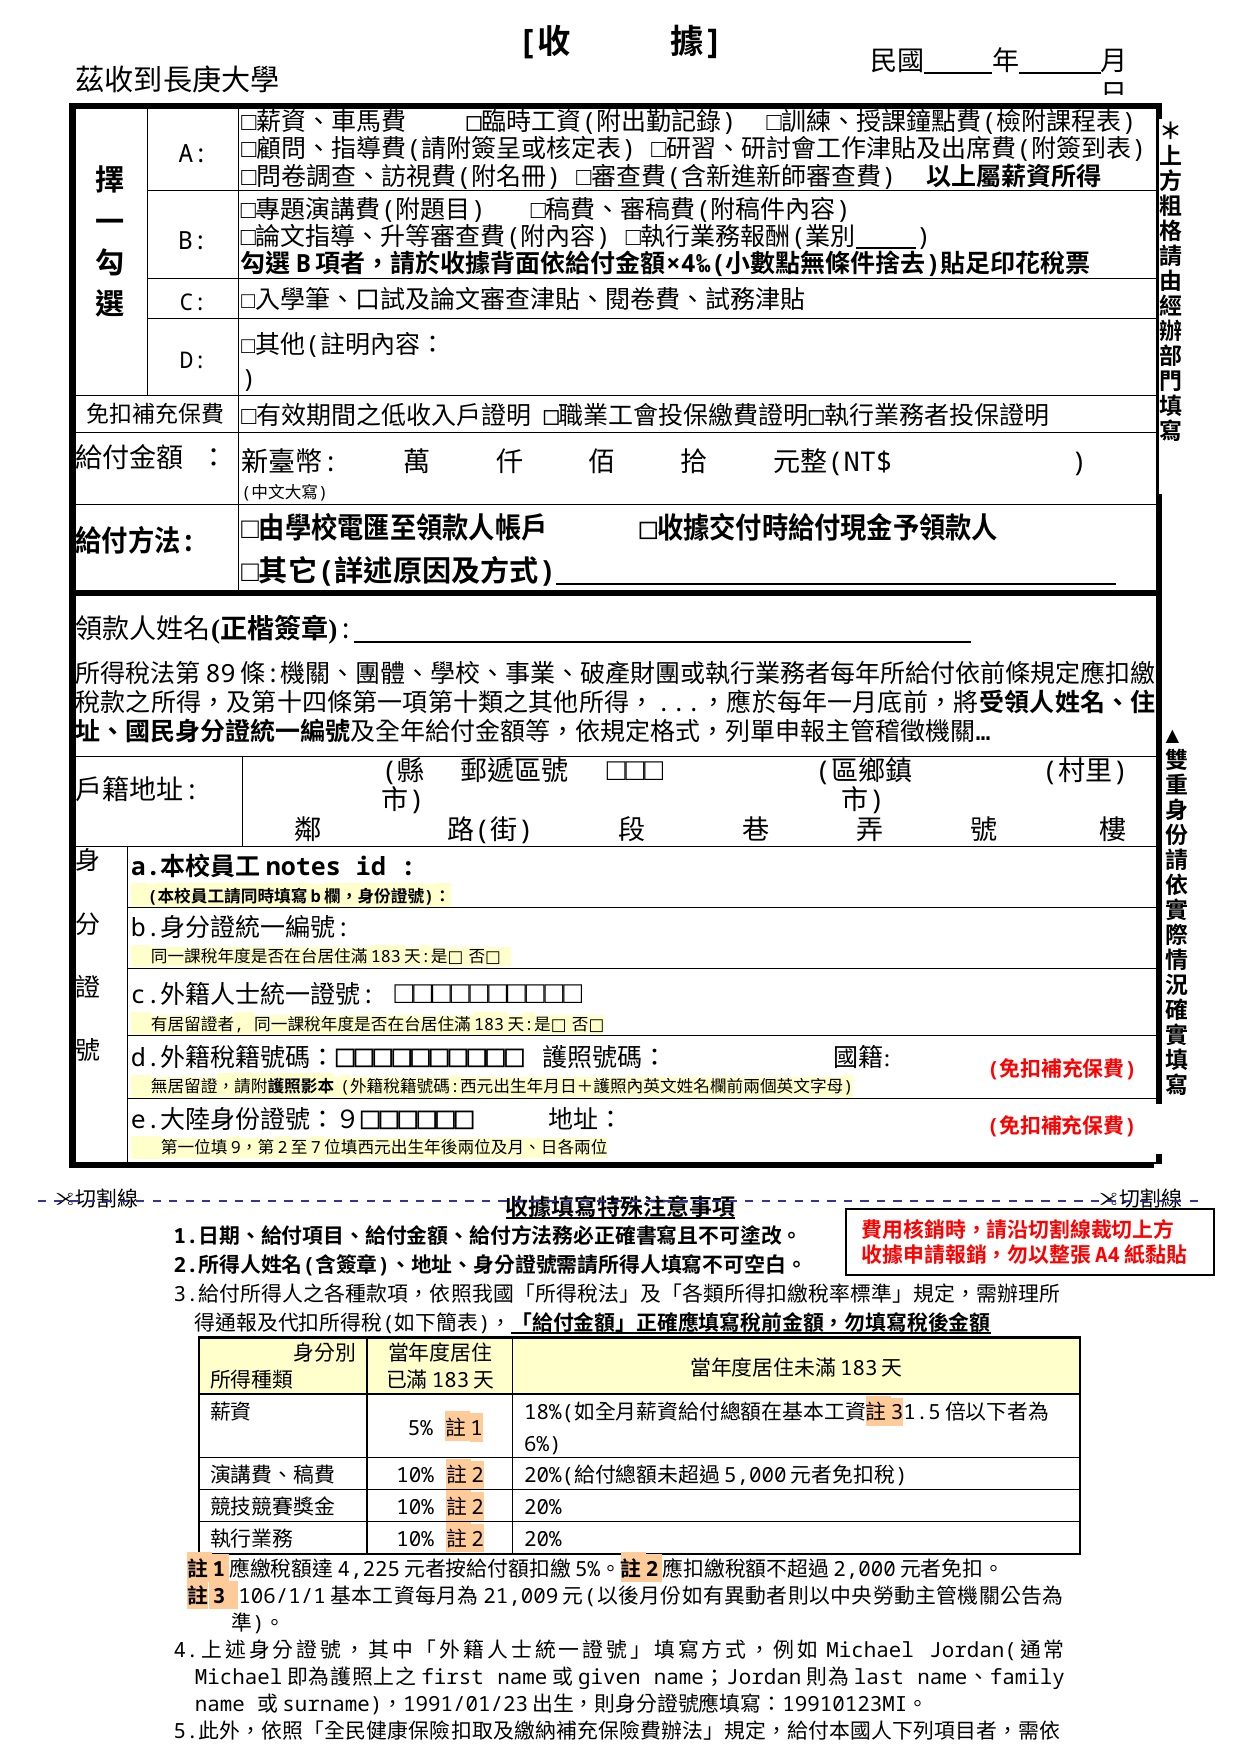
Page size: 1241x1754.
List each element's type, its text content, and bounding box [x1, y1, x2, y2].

table_cell (縣市) [357, 757, 448, 815]
table_cell □其他(註明內容： ) [239, 319, 1156, 394]
table_cell [898, 815, 955, 846]
text 況 [1165, 973, 1240, 998]
table_cell [569, 815, 579, 846]
text 收據填寫特殊注意事項 [614, 1197, 625, 1217]
table_cell [1162, 103, 1173, 119]
table_cell (區鄉鎮市) [791, 757, 936, 815]
text 收據填寫特殊注意事項 [604, 1197, 614, 1217]
table_cell 給付方法: [76, 505, 238, 589]
table_cell [785, 815, 842, 846]
table_cell 薪資 [200, 1395, 366, 1457]
text 收據填寫特殊注意事項 [571, 1197, 592, 1217]
table_cell [243, 815, 280, 846]
text 3.給付所得人之各種款項，依照我國「所得稅法」及「各類所得扣繳稅率標準」規定，需辦理所得通報及代扣所得稅(如下簡表)，「給付金額」正確應填寫稅前金額，勿填寫稅後金額 [173, 1278, 1064, 1336]
table_header 身分別 所得種類 [200, 1339, 366, 1393]
table_cell 巷 [727, 815, 785, 846]
text 依 [1165, 873, 1240, 898]
text 收據填寫特殊注意事項 [583, 1197, 602, 1217]
table_cell [1011, 815, 1066, 846]
table_cell B: [148, 191, 238, 278]
text 身 [1165, 798, 1240, 823]
table_cell 弄 [843, 815, 898, 846]
table_cell [1162, 504, 1173, 589]
table_cell □由學校電匯至領款人帳戶 □收據交付時給付現金予領款人 □其它(詳述原因及方式) [239, 505, 1156, 589]
table_cell 演講費、稿費 [200, 1458, 366, 1489]
table_cell [1162, 494, 1173, 504]
table_cell [690, 757, 791, 815]
table_cell 執行業務 [200, 1522, 366, 1553]
text 實 [1165, 1023, 1240, 1048]
table_cell □專題演講費(附題目) □稿費、審稿費(附稿件內容) □論文指導、升等審查費(附內容) □執行業務報酬(業別 ) 勾選B項者，請於收據背面依給付金額×4‰(小數點無條件捨去)貼足印花稅票 [239, 191, 1156, 278]
text 1.日期、給付項目、給付金額、給付方法務必正確書寫且不可塗改。 [173, 1220, 844, 1249]
table_cell 20% [513, 1490, 1079, 1521]
table_cell a.本校員工notes id : (本校員工請同時填寫b欄，身份證號)： [128, 847, 1156, 907]
text 費用核銷時，請沿切割線裁切上方 [862, 1217, 1198, 1242]
table_cell 段 [579, 815, 685, 846]
text 實 [1165, 898, 1240, 923]
text 情 [1165, 948, 1240, 973]
table_cell □薪資、車馬費 □臨時工資(附出勤記錄) □訓練、授課鐘點費(檢附課程表) □顧問、指導費(請附簽呈或核定表) □研習、研討會工作津貼及出席費(附簽到表) □問卷調查、訪視費(附名冊) □審查費(含新進新師審查費) 以上屬薪資所得 [1159, 119, 1199, 494]
text 寫 [1165, 1073, 1240, 1098]
text 註1應繳稅額達4,225元者按給付額扣繳5%。註2應扣繳稅額不超過2,000元者免扣。 [187, 1555, 1064, 1582]
table_cell 號 [955, 815, 1011, 846]
text 收據填寫特殊注意事項 [520, 1197, 531, 1217]
table_cell 免扣補充保費 [76, 396, 238, 432]
table_cell [1159, 1162, 1173, 1179]
text 收據填寫特殊注意事項 [701, 1197, 723, 1217]
text 確 [1165, 998, 1240, 1023]
table_cell 領款人姓名(正楷簽章): 所得稅法第89條:機關、團體、學校、事業、破產財團或執行業務者每年所給付依前條規定應扣繳稅款之所得，及第十四條第一項第十類之其他所得，...，應於每年一月底前，將受領人姓名、住址、國民身分證統一編號及全年給付金額等，依規定格式，列單申報主管稽徵機關… [76, 596, 1156, 756]
text 5.此外，依照「全民健康保險扣取及繳納補充保險費辦法」規定，給付本國人下列項目者，需依 [173, 1717, 1064, 1744]
text 請 [1165, 848, 1240, 873]
table_cell [1162, 1098, 1173, 1162]
table_header 當年度居住未滿183天 [513, 1339, 1079, 1393]
table_cell d.外籍稅籍號碼：□□□□□□□□□□ 護照號碼： 國籍: 無居留證，請附護照影本 (外籍稅籍號碼:西元出生年月日＋護照內英文姓名欄前兩個英文字母) [128, 1036, 1156, 1098]
text 2.所得人姓名(含簽章)、地址、身分證號需請所得人填寫不可空白。 [173, 1249, 1064, 1278]
table_cell 路(街) [411, 815, 569, 846]
table_header [1154, 63, 1159, 103]
table_cell □有效期間之低收入戶證明 □職業工會投保繳費證明□執行業務者投保證明 [239, 396, 1156, 432]
text [收 據] [187, 15, 1053, 63]
table_header [1159, 63, 1173, 103]
table_cell 新臺幣: 萬 仟 佰 拾 元整(NT$ ) (中文大寫) [239, 433, 1156, 504]
table_cell A: [148, 109, 238, 190]
table_cell [37, 1168, 1200, 1221]
table_cell b.身分證統一編號: 同一課稅年度是否在台居住滿183天:是□ 否□ [128, 908, 1156, 967]
table_cell □薪資、車馬費 □臨時工資(附出勤記錄) □訓練、授課鐘點費(檢附課程表) □顧問、指導費(請附簽呈或核定表) □研習、研討會工作津貼及出席費(附簽到表) □問卷調查、訪視費(附名冊) □審查費(含新進新師審查費) 以上屬薪資所得 [239, 109, 1156, 190]
text 填 [1165, 1048, 1240, 1073]
text 雙 [1165, 748, 1240, 773]
table_header 茲收到長庚大學 [73, 63, 1154, 103]
table_cell □入學筆、口試及論文審查津貼、閱卷費、試務津貼 [239, 279, 1156, 318]
text [1127, 39, 1154, 95]
table_cell 身 分 證 號 [76, 847, 127, 1162]
table_cell 20% [513, 1522, 1079, 1553]
table_cell 戶籍地址: [76, 757, 242, 846]
table_cell [936, 757, 1011, 815]
text 收據申請報銷，勿以整張A4紙黏貼 [862, 1242, 1198, 1266]
table_cell 競技競賽獎金 [200, 1490, 366, 1521]
table_cell 擇 一 勾 選 [76, 109, 147, 394]
text 民國 年 月 日 [753, 39, 1127, 95]
table_cell (村里) [1011, 757, 1156, 815]
text 份 [1165, 823, 1240, 848]
table_cell C: [148, 279, 238, 318]
table_cell e.大陸身份證號：９□□□□□□ 地址： 第一位填9，第2至7位填西元出生年後兩位及月、日各兩位 [128, 1099, 1168, 1162]
table_cell [1162, 590, 1173, 756]
text ▲ [1165, 723, 1240, 748]
table_cell [336, 815, 411, 846]
table_cell 10% 註2 [368, 1490, 512, 1521]
table_cell [1154, 1164, 1159, 1179]
table_cell [685, 815, 727, 846]
table_cell 5% 註1 [368, 1395, 512, 1457]
table_cell 10% 註2 [368, 1522, 512, 1553]
table_cell c.外籍人士統一證號: □□□□□□□□□□ 有居留證者, 同一課稅年度是否在台居住滿183天:是□ 否□ [128, 969, 1156, 1035]
table_cell □□□ [579, 757, 690, 815]
text 註3 106/1/1基本工資每月為21,009元(以後月份如有異動者則以中央勞動主管機關公告為準)。 [187, 1582, 1064, 1636]
table_cell 20%(給付總額未超過5,000元者免扣稅) [513, 1458, 1079, 1489]
text 重 [1165, 773, 1240, 798]
table_header 當年度居住已滿183天 [368, 1339, 512, 1393]
table_cell 樓 [1066, 815, 1156, 846]
text 4.上述身分證號，其中「外籍人士統一證號」填寫方式，例如Michael Jordan(通常Michael即為護照上之first name或given name；Jordan則為last name、family name 或surname)，1991/01/23出生，則身分證號應填寫：19910123MI。 [173, 1636, 1064, 1717]
text 收據填寫特殊注意事項 [847, 1210, 1213, 1274]
text 收據填寫特殊注意事項 [187, 1197, 1053, 1276]
text 收據填寫特殊注意事項 [538, 1201, 562, 1217]
table_cell 10% 註2 [368, 1458, 512, 1489]
text 際 [1165, 923, 1240, 948]
table_cell D: [148, 319, 238, 394]
table_cell [243, 757, 357, 815]
text 收據填寫特殊注意事項 [637, 1197, 699, 1217]
table_cell 18%(如全月薪資給付總額在基本工資註31.5倍以下者為6%) [513, 1395, 1079, 1457]
table_cell 郵遞區號 [449, 757, 579, 815]
table_cell 給付金額 ： [76, 433, 238, 504]
table_cell 鄰 [280, 815, 336, 846]
